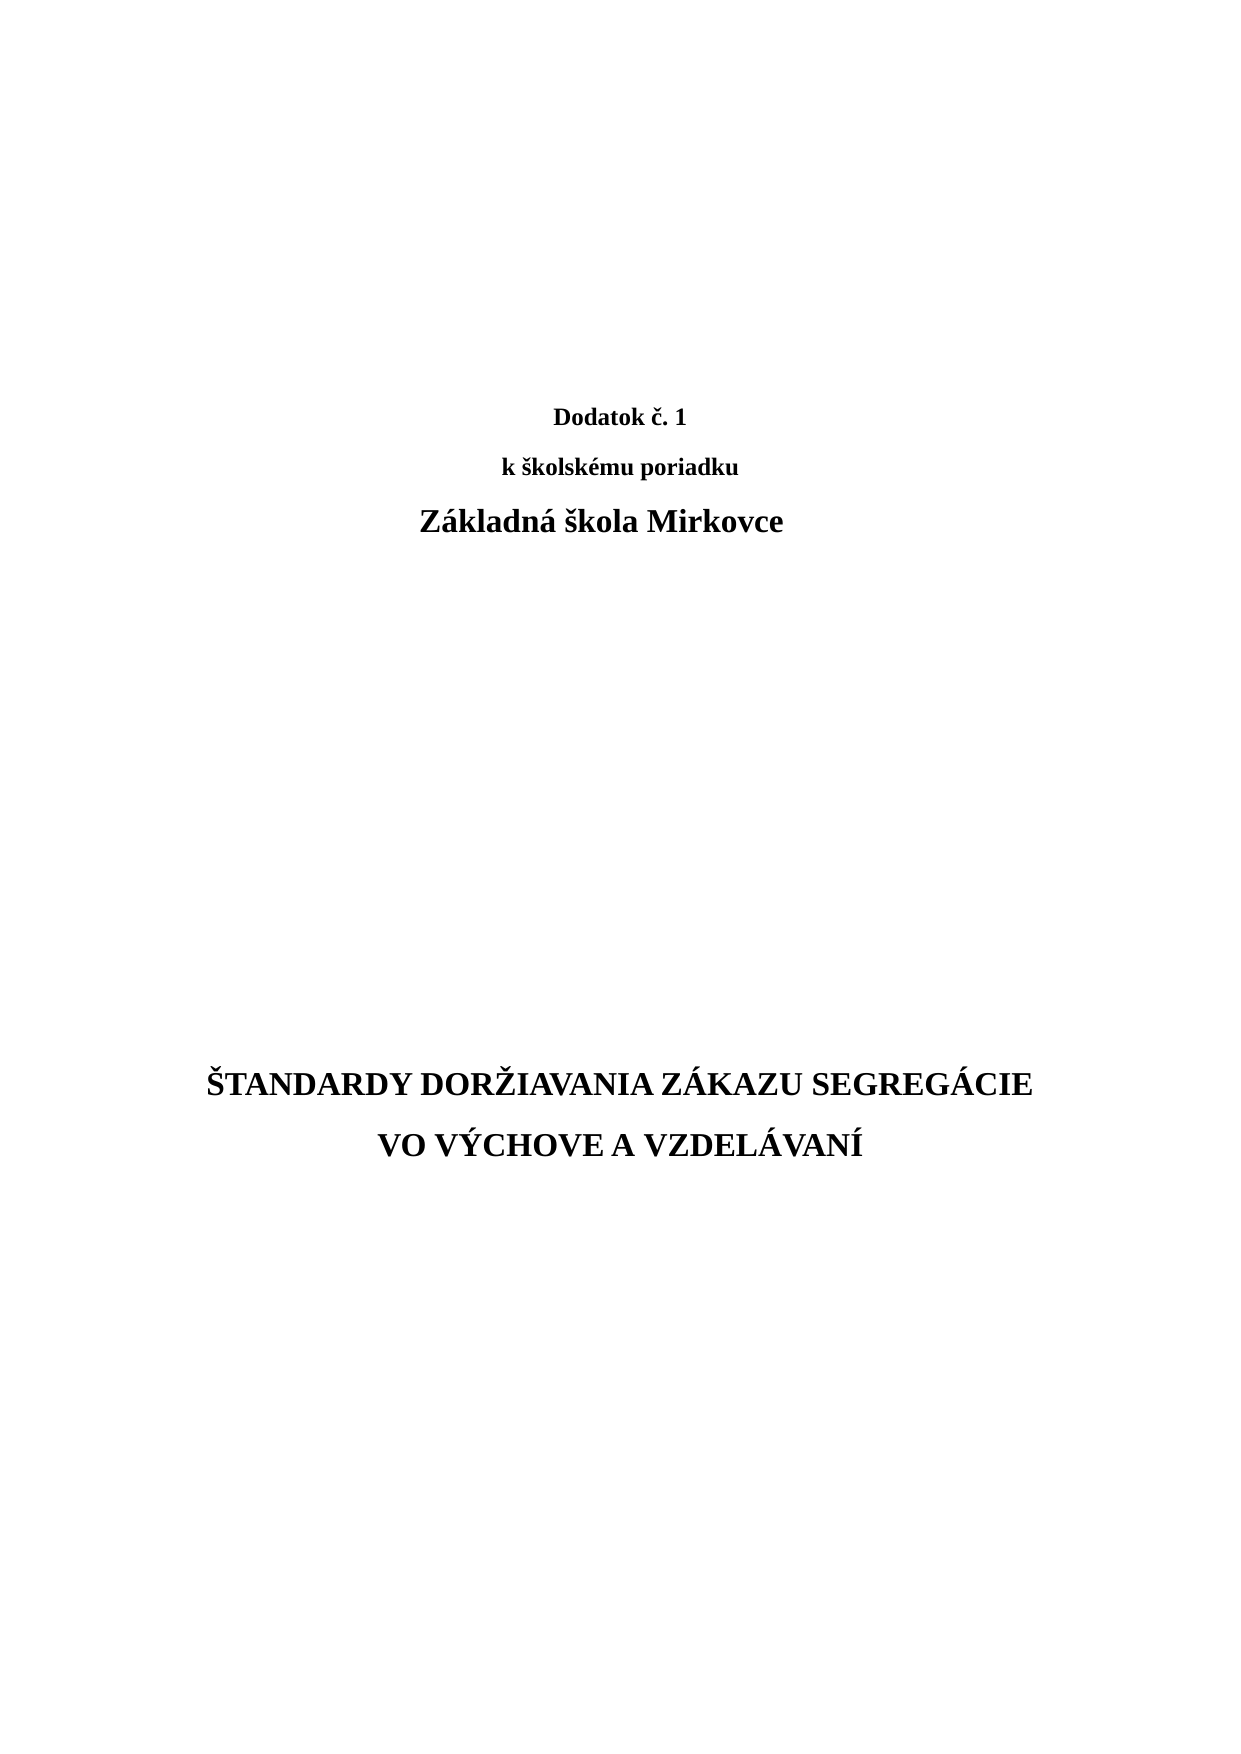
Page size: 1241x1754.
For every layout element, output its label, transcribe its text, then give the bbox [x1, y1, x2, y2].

text ŠTANDARDY DORŽIAVANIA ZÁKAZU SEGREGÁCIE [148, 1065, 1093, 1103]
text VO VÝCHOVE A VZDELÁVANÍ [148, 1125, 1093, 1164]
text Základná škola Mirkovce [369, 502, 1093, 540]
text Dodatok č. 1 [148, 402, 1093, 431]
text k školskému poriadku [148, 452, 1093, 481]
